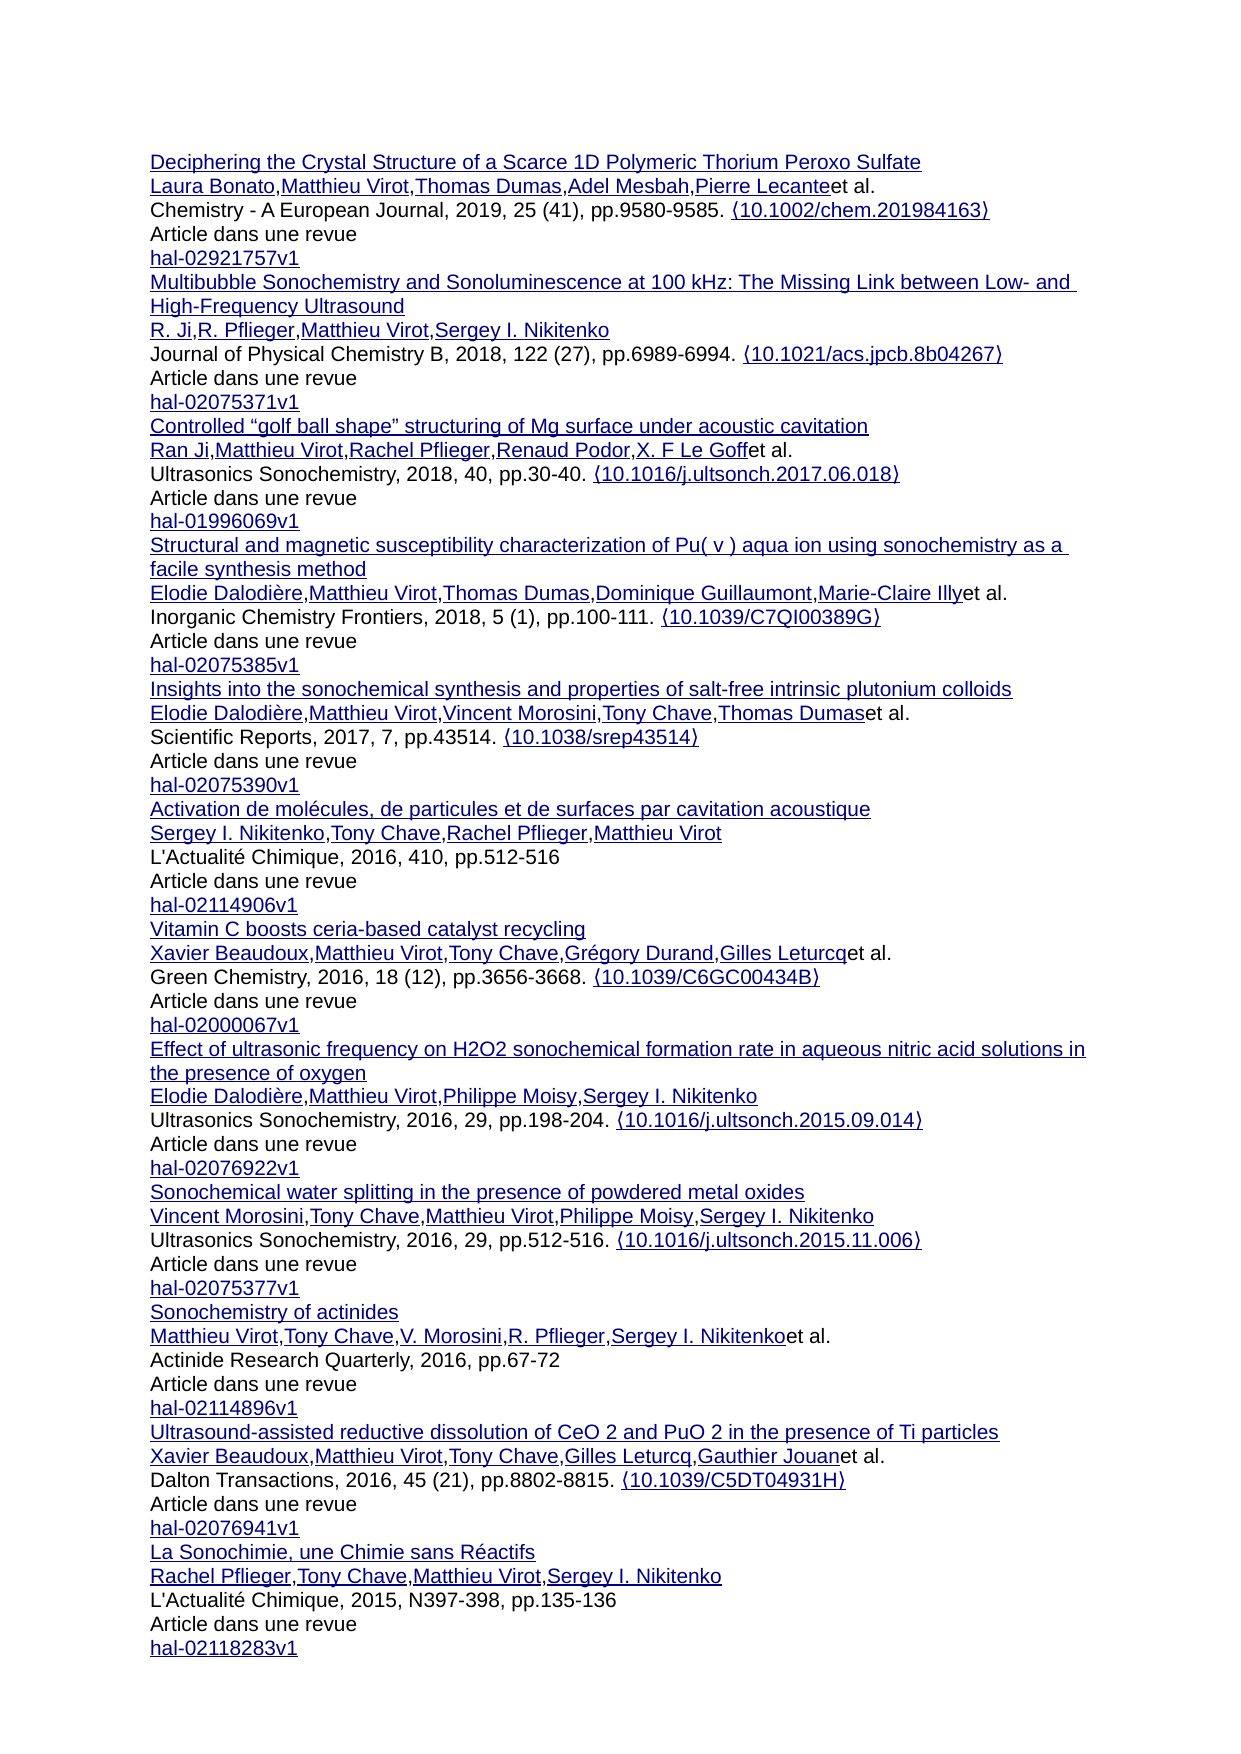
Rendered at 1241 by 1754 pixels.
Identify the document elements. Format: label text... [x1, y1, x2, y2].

table_cell Ultrasound-assisted reductive dissolution of CeO 2 and PuO 2 in the presence of Ti particles Xavier Beaudoux,Matthieu Virot,Tony Chave,Gilles Leturcq,Gauthier Jouanet al. Dalton Transactions, 2016, 45 (21), pp.8802-8815. ⟨10.1039/C5DT04931H⟩ Article dans une revue hal-02076941v1 [150, 1420, 1090, 1539]
table_cell Sonochemical water splitting in the presence of powdered metal oxides Vincent Morosini,Tony Chave,Matthieu Virot,Philippe Moisy,Sergey I. Nikitenko Ultrasonics Sonochemistry, 2016, 29, pp.512-516. ⟨10.1016/j.ultsonch.2015.11.006⟩ Article dans une revue hal-02075377v1 [150, 1180, 1090, 1300]
table_cell Activation de molécules, de particules et de surfaces par cavitation acoustique Sergey I. Nikitenko,Tony Chave,Rachel Pflieger,Matthieu Virot L'Actualité Chimique, 2016, 410, pp.512-516 Article dans une revue hal-02114906v1 [150, 797, 1090, 917]
table_cell Structural and magnetic susceptibility characterization of Pu( v ) aqua ion using sonochemistry as a facile synthesis method Elodie Dalodière,Matthieu Virot,Thomas Dumas,Dominique Guillaumont,Marie-Claire Illyet al. Inorganic Chemistry Frontiers, 2018, 5 (1), pp.100-111. ⟨10.1039/C7QI00389G⟩ Article dans une revue hal-02075385v1 [150, 533, 1090, 677]
table_cell Multibubble Sonochemistry and Sonoluminescence at 100 kHz: The Missing Link between Low- and High-Frequency Ultrasound R. Ji,R. Pflieger,Matthieu Virot,Sergey I. Nikitenko Journal of Physical Chemistry B, 2018, 122 (27), pp.6989-6994. ⟨10.1021/acs.jpcb.8b04267⟩ Article dans une revue hal-02075371v1 [150, 270, 1090, 413]
table_cell Vitamin C boosts ceria-based catalyst recycling Xavier Beaudoux,Matthieu Virot,Tony Chave,Grégory Durand,Gilles Leturcqet al. Green Chemistry, 2016, 18 (12), pp.3656-3668. ⟨10.1039/C6GC00434B⟩ Article dans une revue hal-02000067v1 [150, 917, 1090, 1036]
table_cell La Sonochimie, une Chimie sans Réactifs Rachel Pflieger,Tony Chave,Matthieu Virot,Sergey I. Nikitenko L'Actualité Chimique, 2015, N397-398, pp.135-136 Article dans une revue hal-02118283v1 [150, 1540, 1090, 1659]
table_cell Sonochemistry of actinides Matthieu Virot,Tony Chave,V. Morosini,R. Pflieger,Sergey I. Nikitenkoet al. Actinide Research Quarterly, 2016, pp.67-72 Article dans une revue hal-02114896v1 [150, 1300, 1090, 1420]
table_cell Insights into the sonochemical synthesis and properties of salt-free intrinsic plutonium colloids Elodie Dalodière,Matthieu Virot,Vincent Morosini,Tony Chave,Thomas Dumaset al. Scientific Reports, 2017, 7, pp.43514. ⟨10.1038/srep43514⟩ Article dans une revue hal-02075390v1 [150, 677, 1090, 797]
table_cell Controlled “golf ball shape” structuring of Mg surface under acoustic cavitation Ran Ji,Matthieu Virot,Rachel Pflieger,Renaud Podor,X. F Le Goffet al. Ultrasonics Sonochemistry, 2018, 40, pp.30-40. ⟨10.1016/j.ultsonch.2017.06.018⟩ Article dans une revue hal-01996069v1 [150, 414, 1090, 533]
table_cell Effect of ultrasonic frequency on H2O2 sonochemical formation rate in aqueous nitric acid solutions in the presence of oxygen Elodie Dalodière,Matthieu Virot,Philippe Moisy,Sergey I. Nikitenko Ultrasonics Sonochemistry, 2016, 29, pp.198-204. ⟨10.1016/j.ultsonch.2015.09.014⟩ Article dans une revue hal-02076922v1 [150, 1036, 1090, 1180]
table_cell Deciphering the Crystal Structure of a Scarce 1D Polymeric Thorium Peroxo Sulfate Laura Bonato,Matthieu Virot,Thomas Dumas,Adel Mesbah,Pierre Lecanteet al. Chemistry - A European Journal, 2019, 25 (41), pp.9580-9585. ⟨10.1002/chem.201984163⟩ Article dans une revue hal-02921757v1 [150, 150, 1090, 270]
